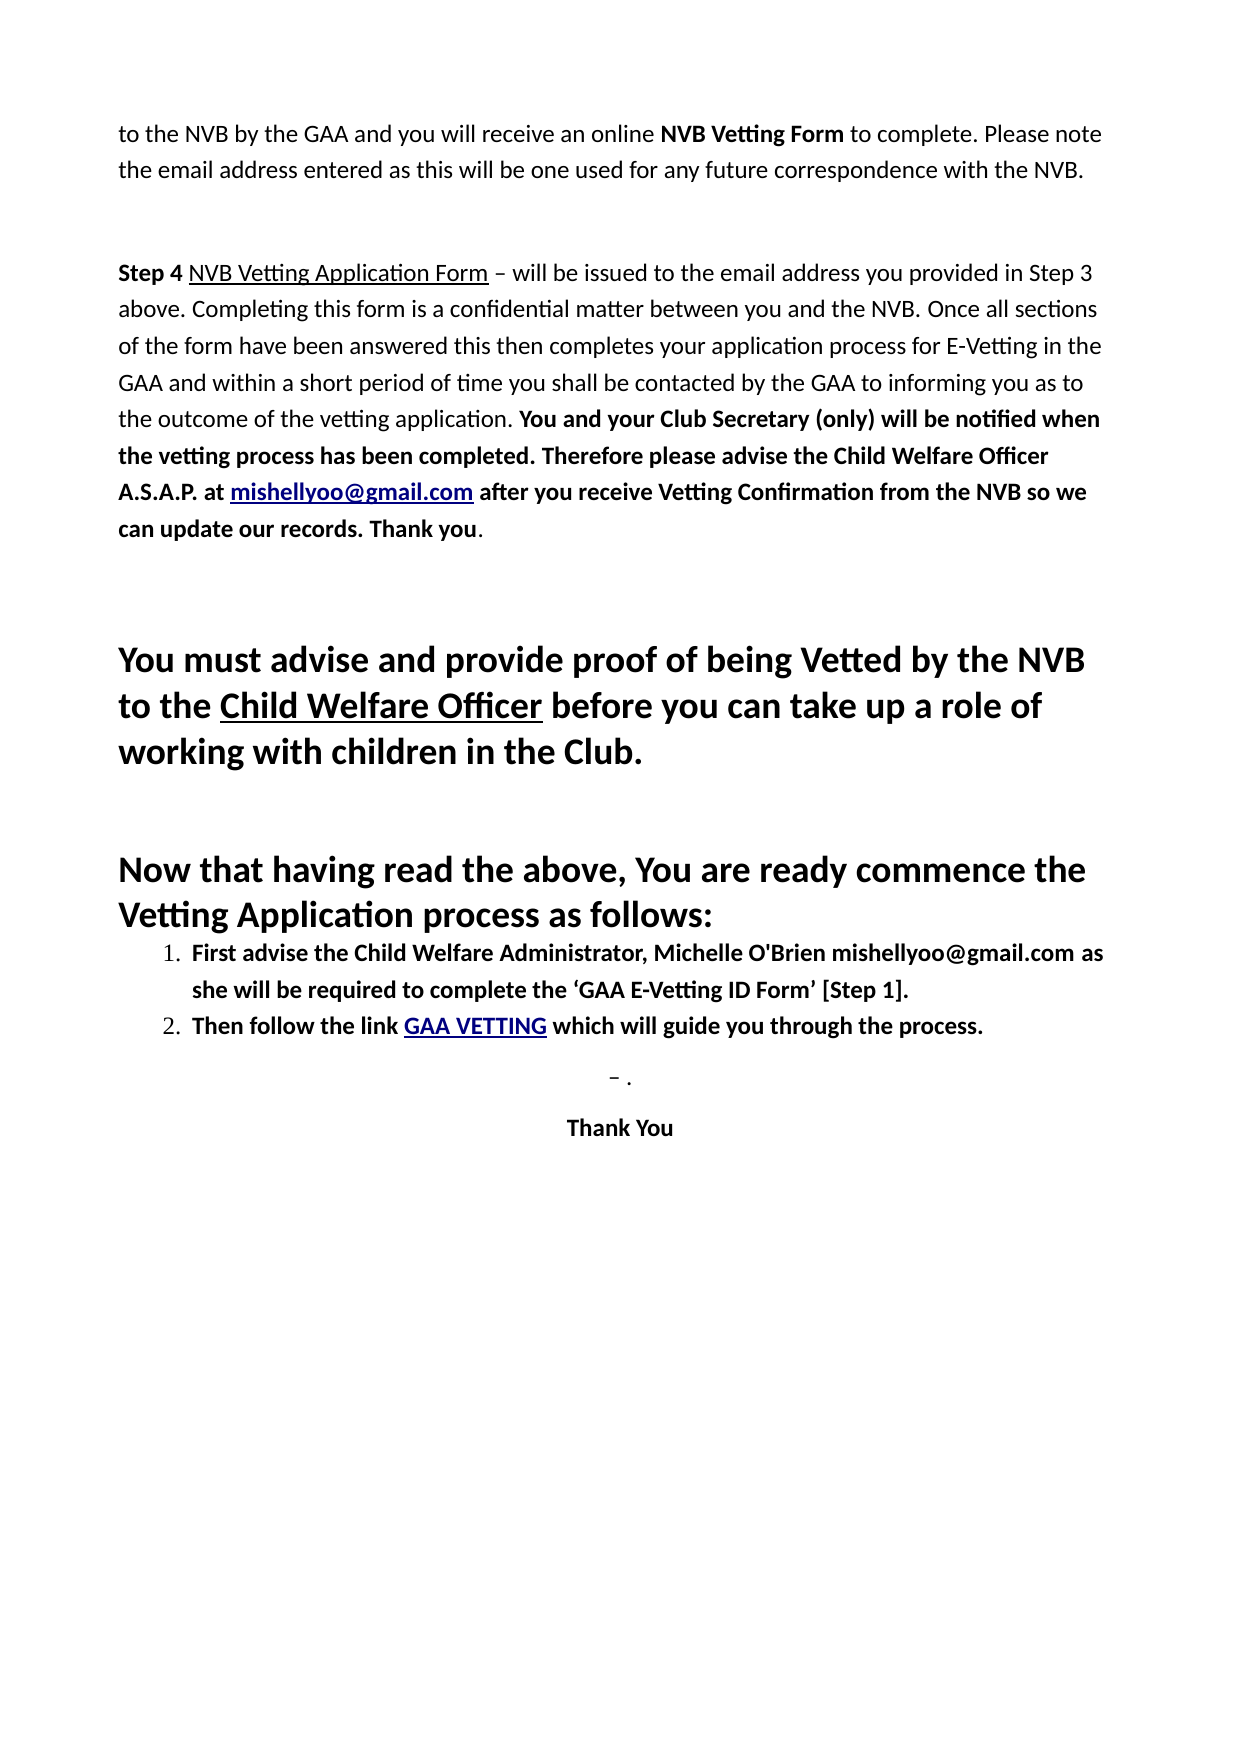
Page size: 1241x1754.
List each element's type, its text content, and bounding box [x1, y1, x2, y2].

text to the NVB by the GAA and you will receive an online NVB Vetting Form to complete. Please note the email address entered as this will be one used for any future correspondence with the NVB. [118, 118, 1122, 185]
text Thank You [118, 1113, 1122, 1143]
subtitle Now that having read the above, You are ready commence the Vetting Application process as follows: [118, 846, 1122, 937]
subtitle You must advise and provide proof of being Vetted by the NVB to the Child Welfare Officer before you can take up a role of working with children in the Club. [118, 636, 1122, 773]
text Step 4 NVB Vetting Application Form – will be issued to the email address you provided in Step 3 above. Completing this form is a confidential matter between you and the NVB. Once all sections of the form have been answered this then completes your application process for E-Vetting in the GAA and within a short period of time you shall be contacted by the GAA to informing you as to the outcome of the vetting application. You and your Club Secretary (only) will be notified when the vetting process has been completed. Therefore please advise the Child Welfare Officer A.S.A.P. at mishellyoo@gmail.com after you receive Vetting Confirmation from the NVB so we can update our records. Thank you. [118, 257, 1122, 543]
list Then follow the link GAA VETTING which will guide you through the process. [162, 1010, 1122, 1041]
list First advise the Child Welfare Administrator, Michelle O'Brien mishellyoo@gmail.com as she will be required to complete the ‘GAA E-Vetting ID Form’ [Step 1]. [162, 937, 1122, 1004]
text – . [118, 1061, 1122, 1092]
